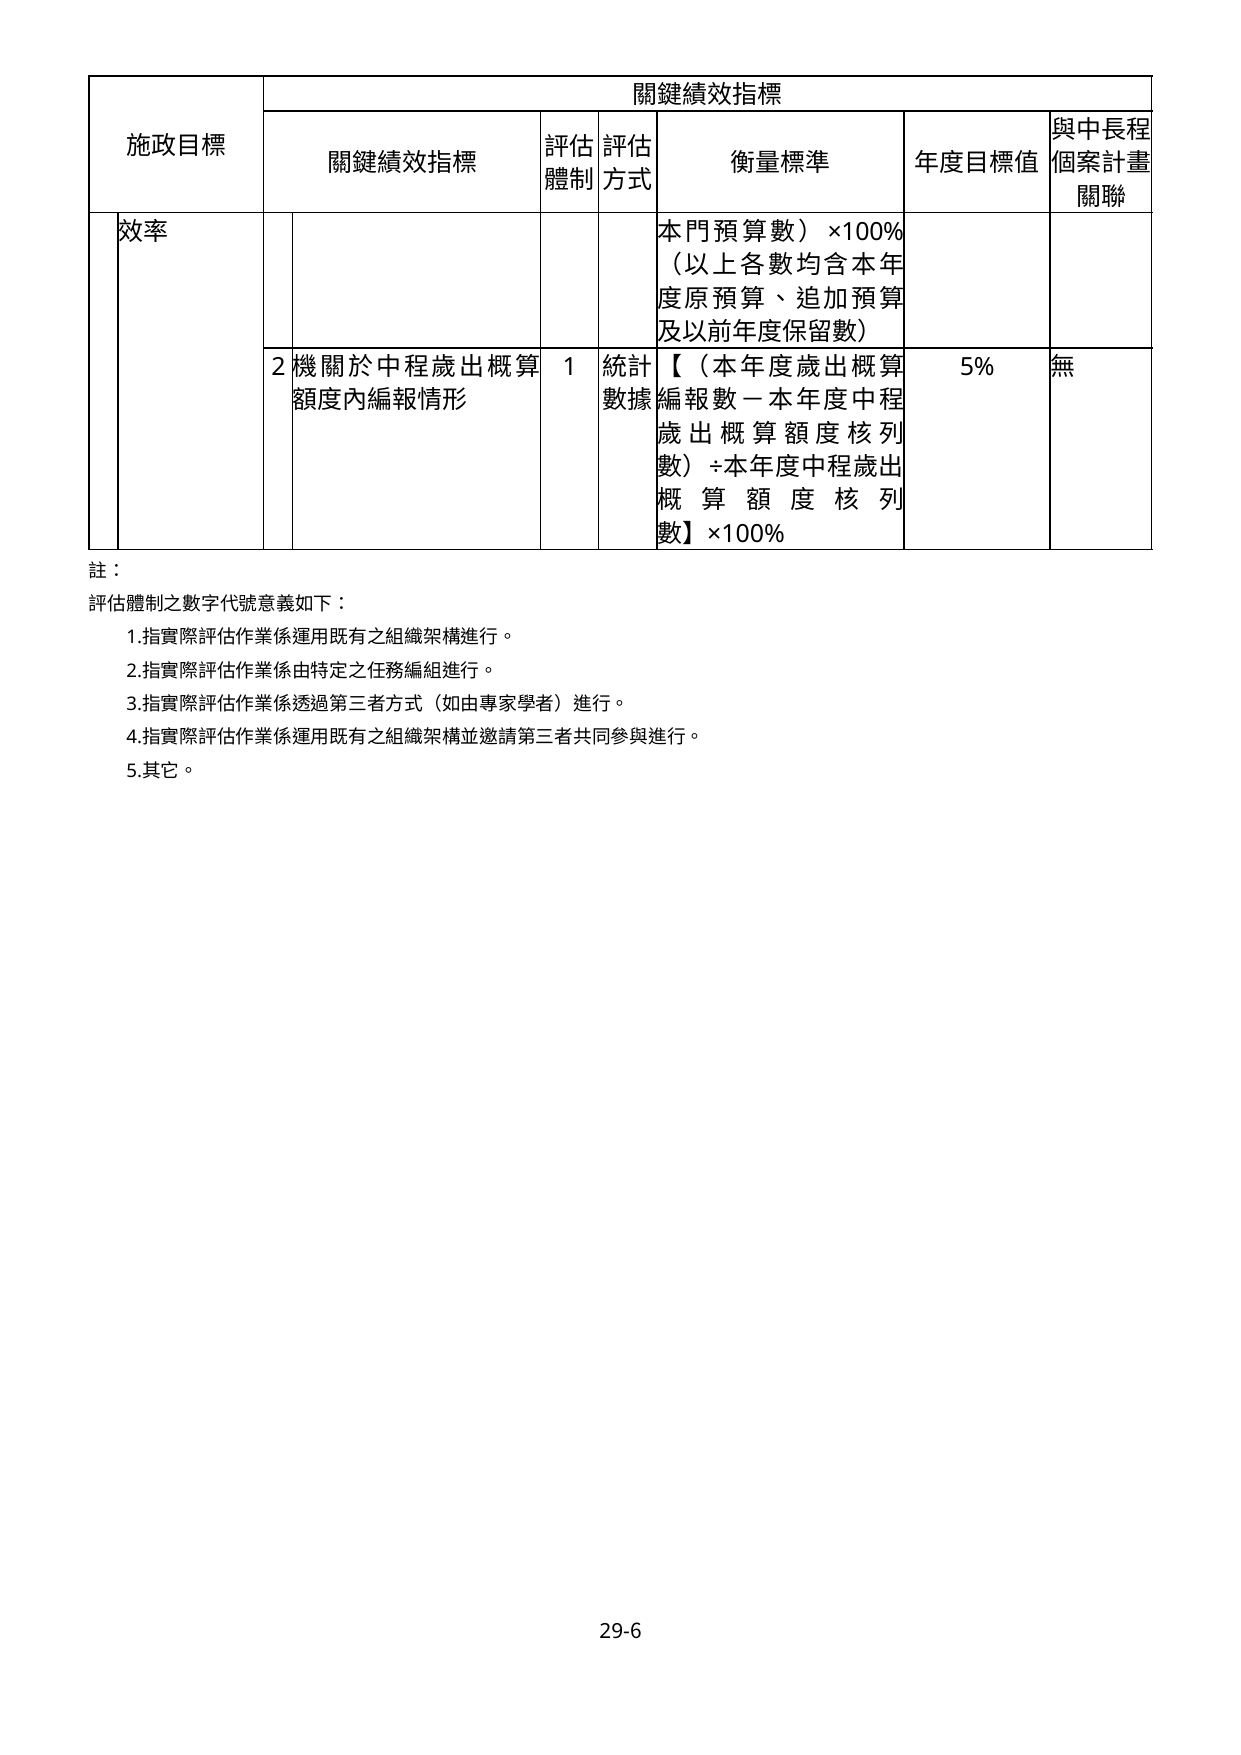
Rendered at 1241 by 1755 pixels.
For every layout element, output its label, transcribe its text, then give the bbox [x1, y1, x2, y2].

table_cell 衡量標準 [658, 112, 903, 212]
table_cell [293, 213, 540, 347]
table_cell 關鍵績效指標 [264, 112, 540, 212]
table_cell 5% [905, 349, 1049, 549]
table_cell [905, 213, 1049, 347]
table_header 關鍵績效指標 [264, 77, 1151, 110]
table_cell [541, 213, 598, 347]
table_cell [599, 213, 656, 347]
text 4.指實際評估作業係運用既有之組織架構並邀請第三者共同參與進行。 [89, 717, 1152, 751]
text 2.指實際評估作業係由特定之任務編組進行。 [89, 651, 1152, 684]
table_cell 2 [264, 349, 292, 549]
table_cell 【（本年度歲出概算編報數－本年度中程歲出概算額度核列數）÷本年度中程歲出概算額度核列數】×100% [658, 349, 903, 549]
table_cell 機關於中程歲出概算額度內編報情形 [293, 349, 540, 549]
text 1.指實際評估作業係運用既有之組織架構進行。 [89, 617, 1152, 651]
table_cell 年度目標值 [905, 112, 1049, 212]
table_cell 九 [90, 213, 117, 549]
table_cell 妥適配置預算資源，提升預算執行效率 [119, 213, 263, 549]
text 5.其它。 [89, 751, 1152, 784]
table_cell [264, 213, 292, 347]
table_cell 與中長程個案計畫關聯 [1051, 112, 1151, 212]
table_header 施政目標 [90, 77, 263, 212]
table_cell 無 [1051, 349, 1151, 549]
table_cell 統計數據 [599, 349, 656, 549]
table_cell 評估 方式 [599, 112, 656, 212]
text 評估體制之數字代號意義如下： [89, 584, 1152, 617]
text 註： [89, 551, 1152, 584]
table_cell 評估 體制 [541, 112, 598, 212]
table_cell 1 [541, 349, 598, 549]
table_cell 本門預算數）×100%（以上各數均含本年度原預算、追加預算及以前年度保留數） [658, 213, 903, 347]
table_cell [1051, 213, 1151, 347]
text 3.指實際評估作業係透過第三者方式（如由專家學者）進行。 [89, 684, 1152, 717]
